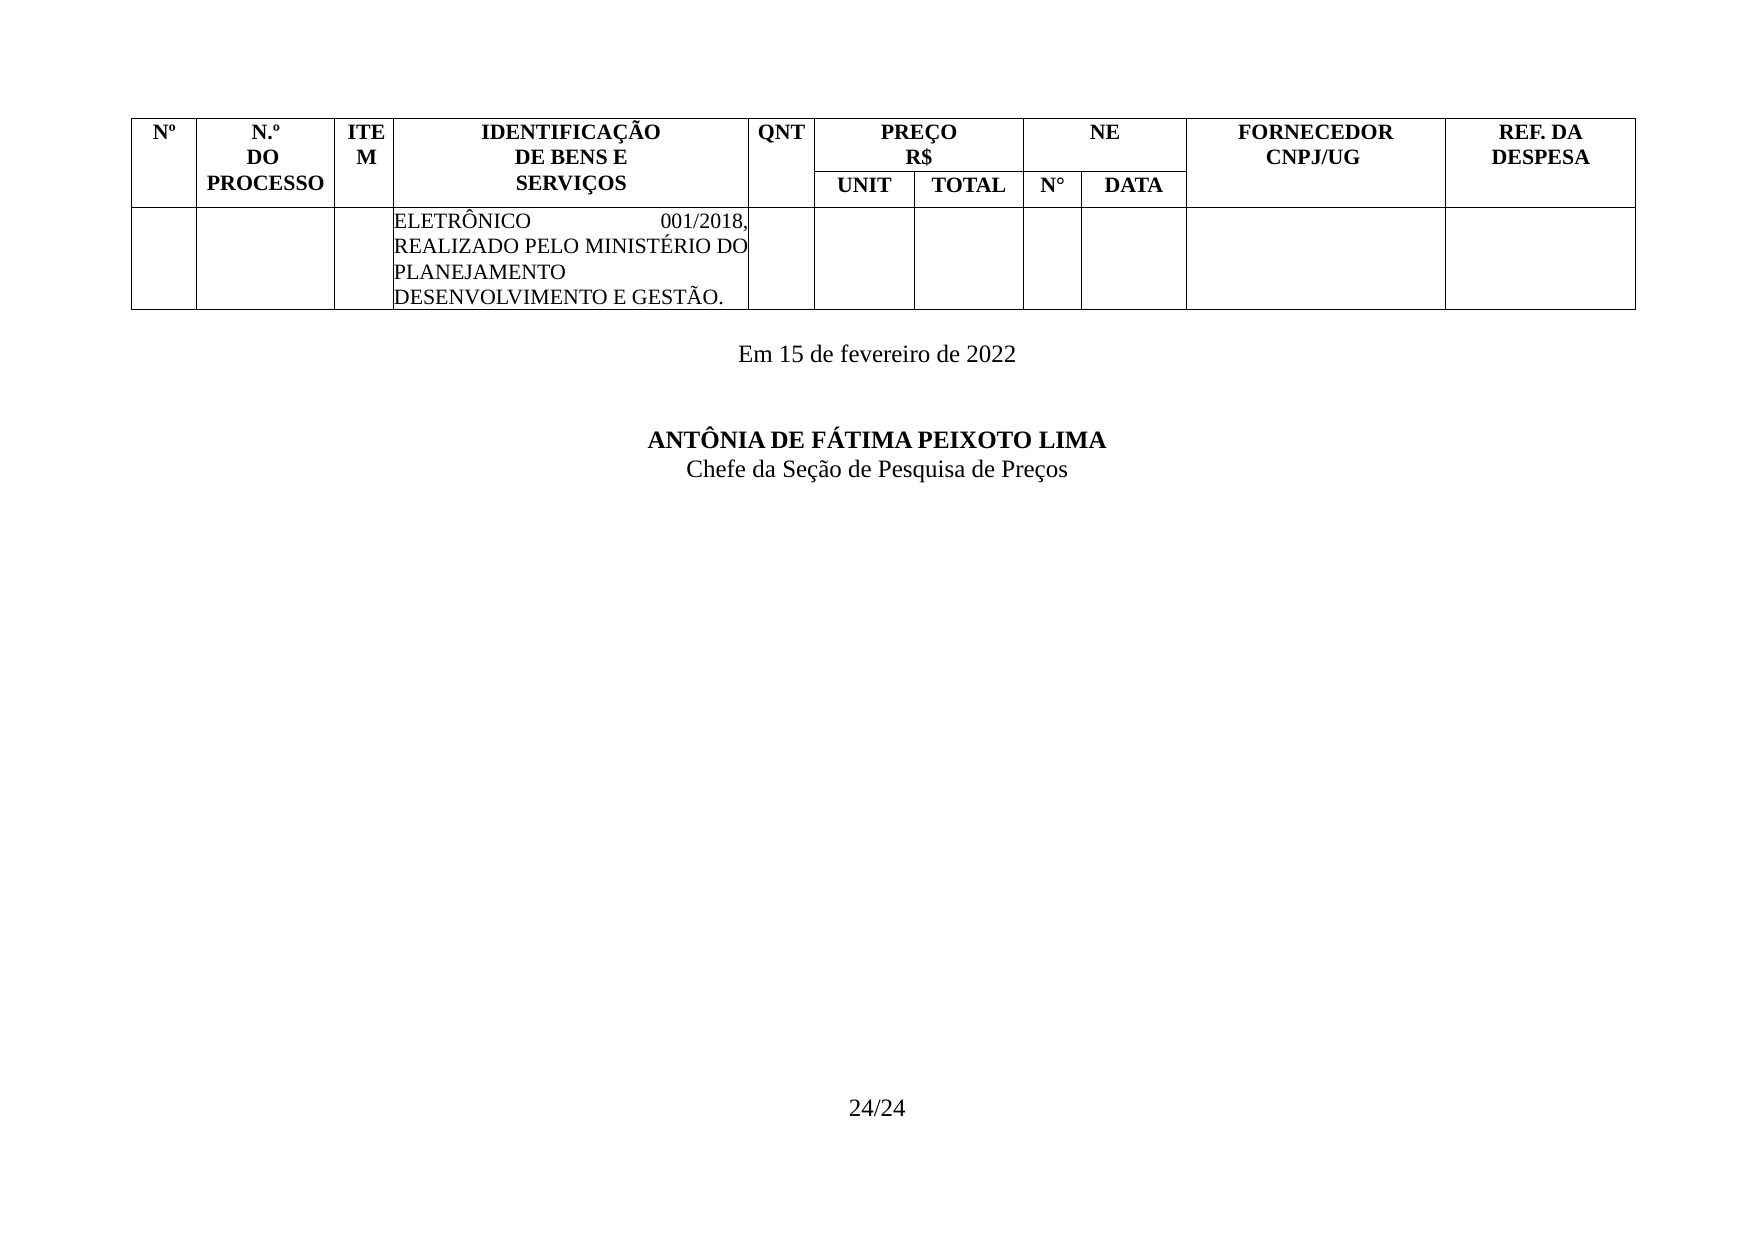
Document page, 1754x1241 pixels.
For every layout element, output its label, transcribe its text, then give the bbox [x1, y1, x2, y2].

table_cell [335, 208, 393, 309]
table_cell N° [1024, 172, 1081, 207]
table_header Nº [132, 119, 196, 207]
table_header NE [1024, 119, 1186, 171]
table_header QNT [749, 119, 814, 207]
table_cell [197, 208, 334, 309]
table_header PREÇO R$ [815, 119, 1023, 171]
table_cell [1187, 208, 1445, 309]
table_cell ELETRÔNICO 001/2018, REALIZADO PELO MINISTÉRIO DO PLANEJAMENTO DESENVOLVIMENTO E GESTÃO. [394, 208, 748, 309]
table_header N.º DO PROCESSO [197, 119, 334, 207]
text Em 15 de fevereiro de 2022 [118, 339, 1636, 368]
table_cell DATA [1082, 172, 1186, 207]
table_header REF. DA DESPESA [1446, 119, 1635, 207]
table_cell [1446, 208, 1635, 309]
text ANTÔNIA DE FÁTIMA PEIXOTO LIMA [118, 425, 1636, 454]
table_cell [915, 208, 1023, 309]
table_cell TOTAL [915, 172, 1023, 207]
text Chefe da Seção de Pesquisa de Preços [118, 454, 1636, 483]
table_cell [749, 208, 814, 309]
table_cell [815, 208, 914, 309]
table_header FORNECEDOR CNPJ/UG [1187, 119, 1445, 207]
table_header ITEM [335, 119, 393, 207]
table_cell [132, 208, 196, 309]
table_cell [1082, 208, 1186, 309]
table_header IDENTIFICAÇÃO DE BENS E SERVIÇOS [394, 119, 748, 207]
table_cell UNIT [815, 172, 914, 207]
table_cell [1024, 208, 1081, 309]
